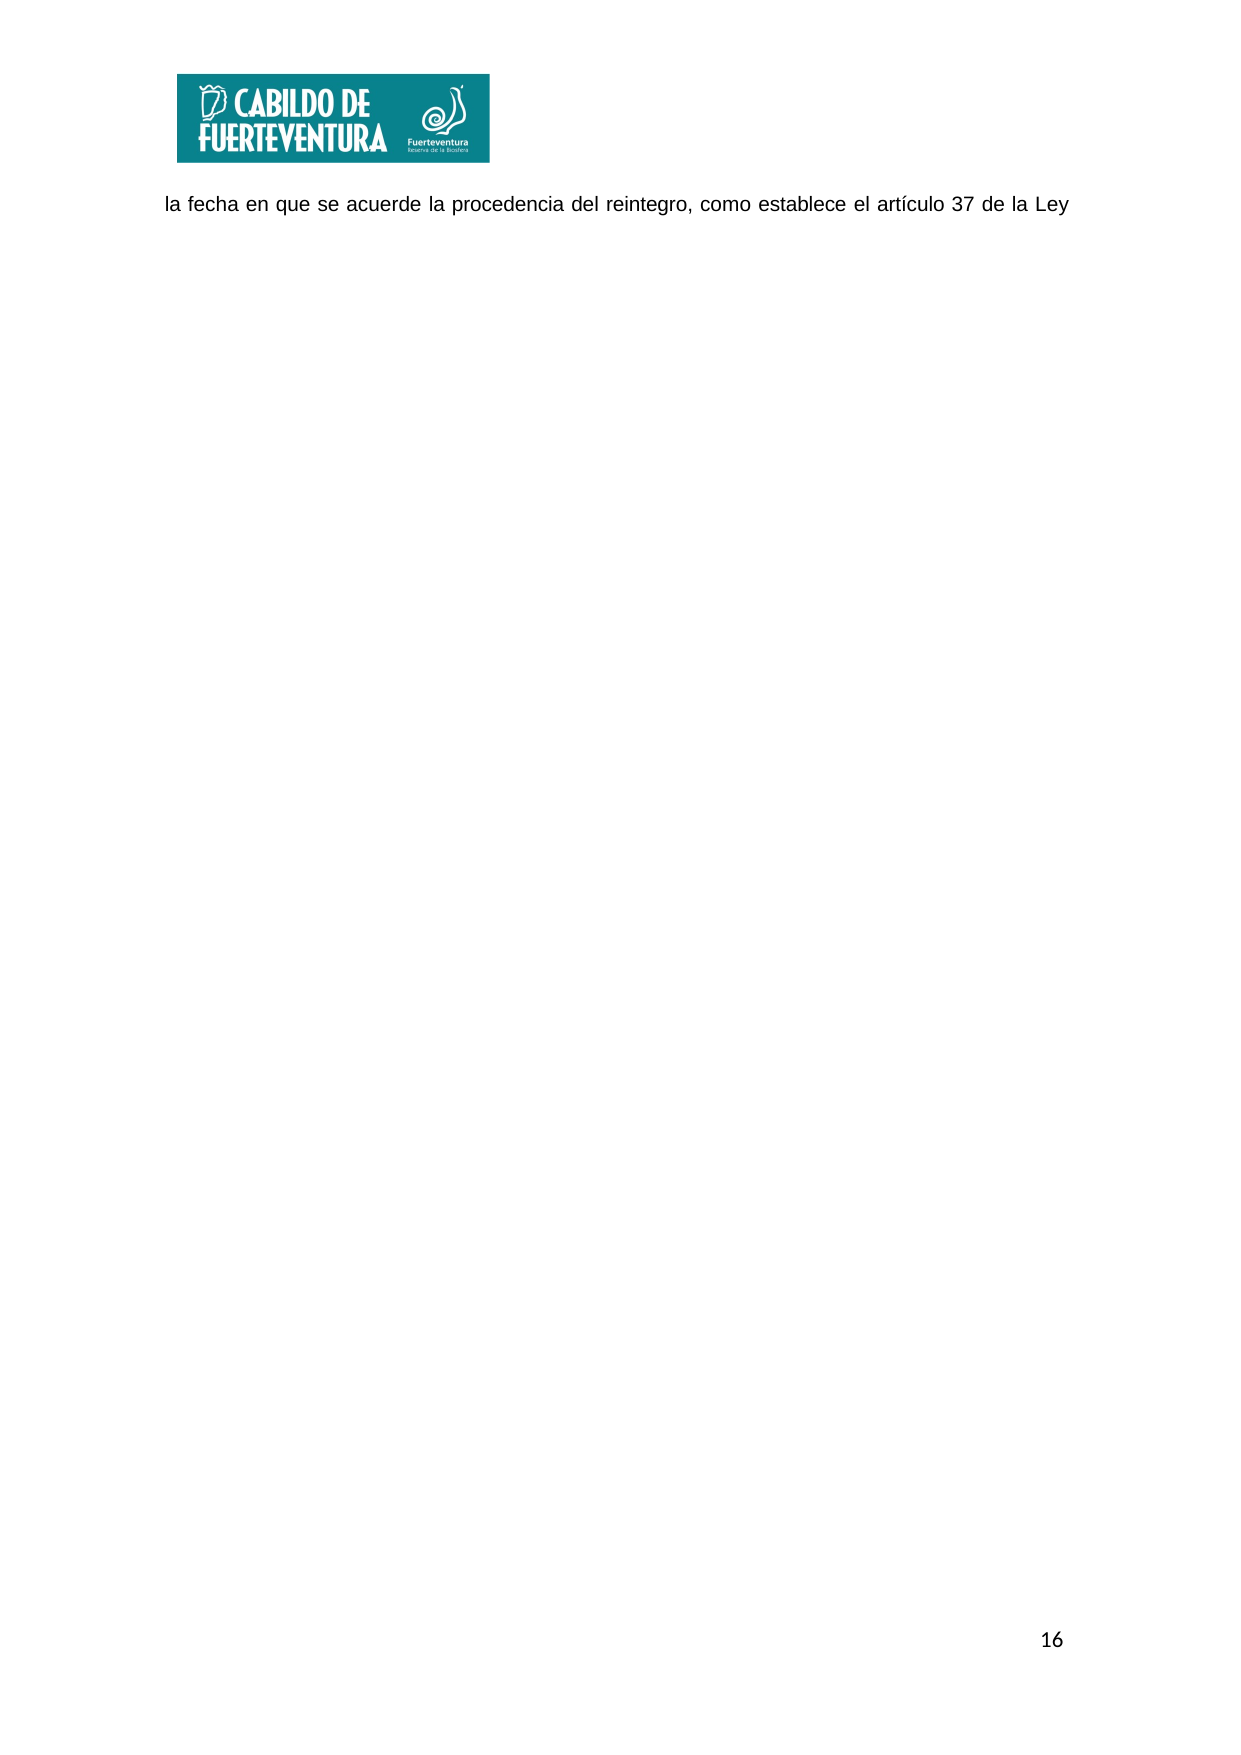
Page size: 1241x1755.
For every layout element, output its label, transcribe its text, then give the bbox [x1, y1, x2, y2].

text la fecha en que se acuerde la procedencia del reintegro, como establece el artículo 37 de la Ley [164, 192, 1094, 216]
